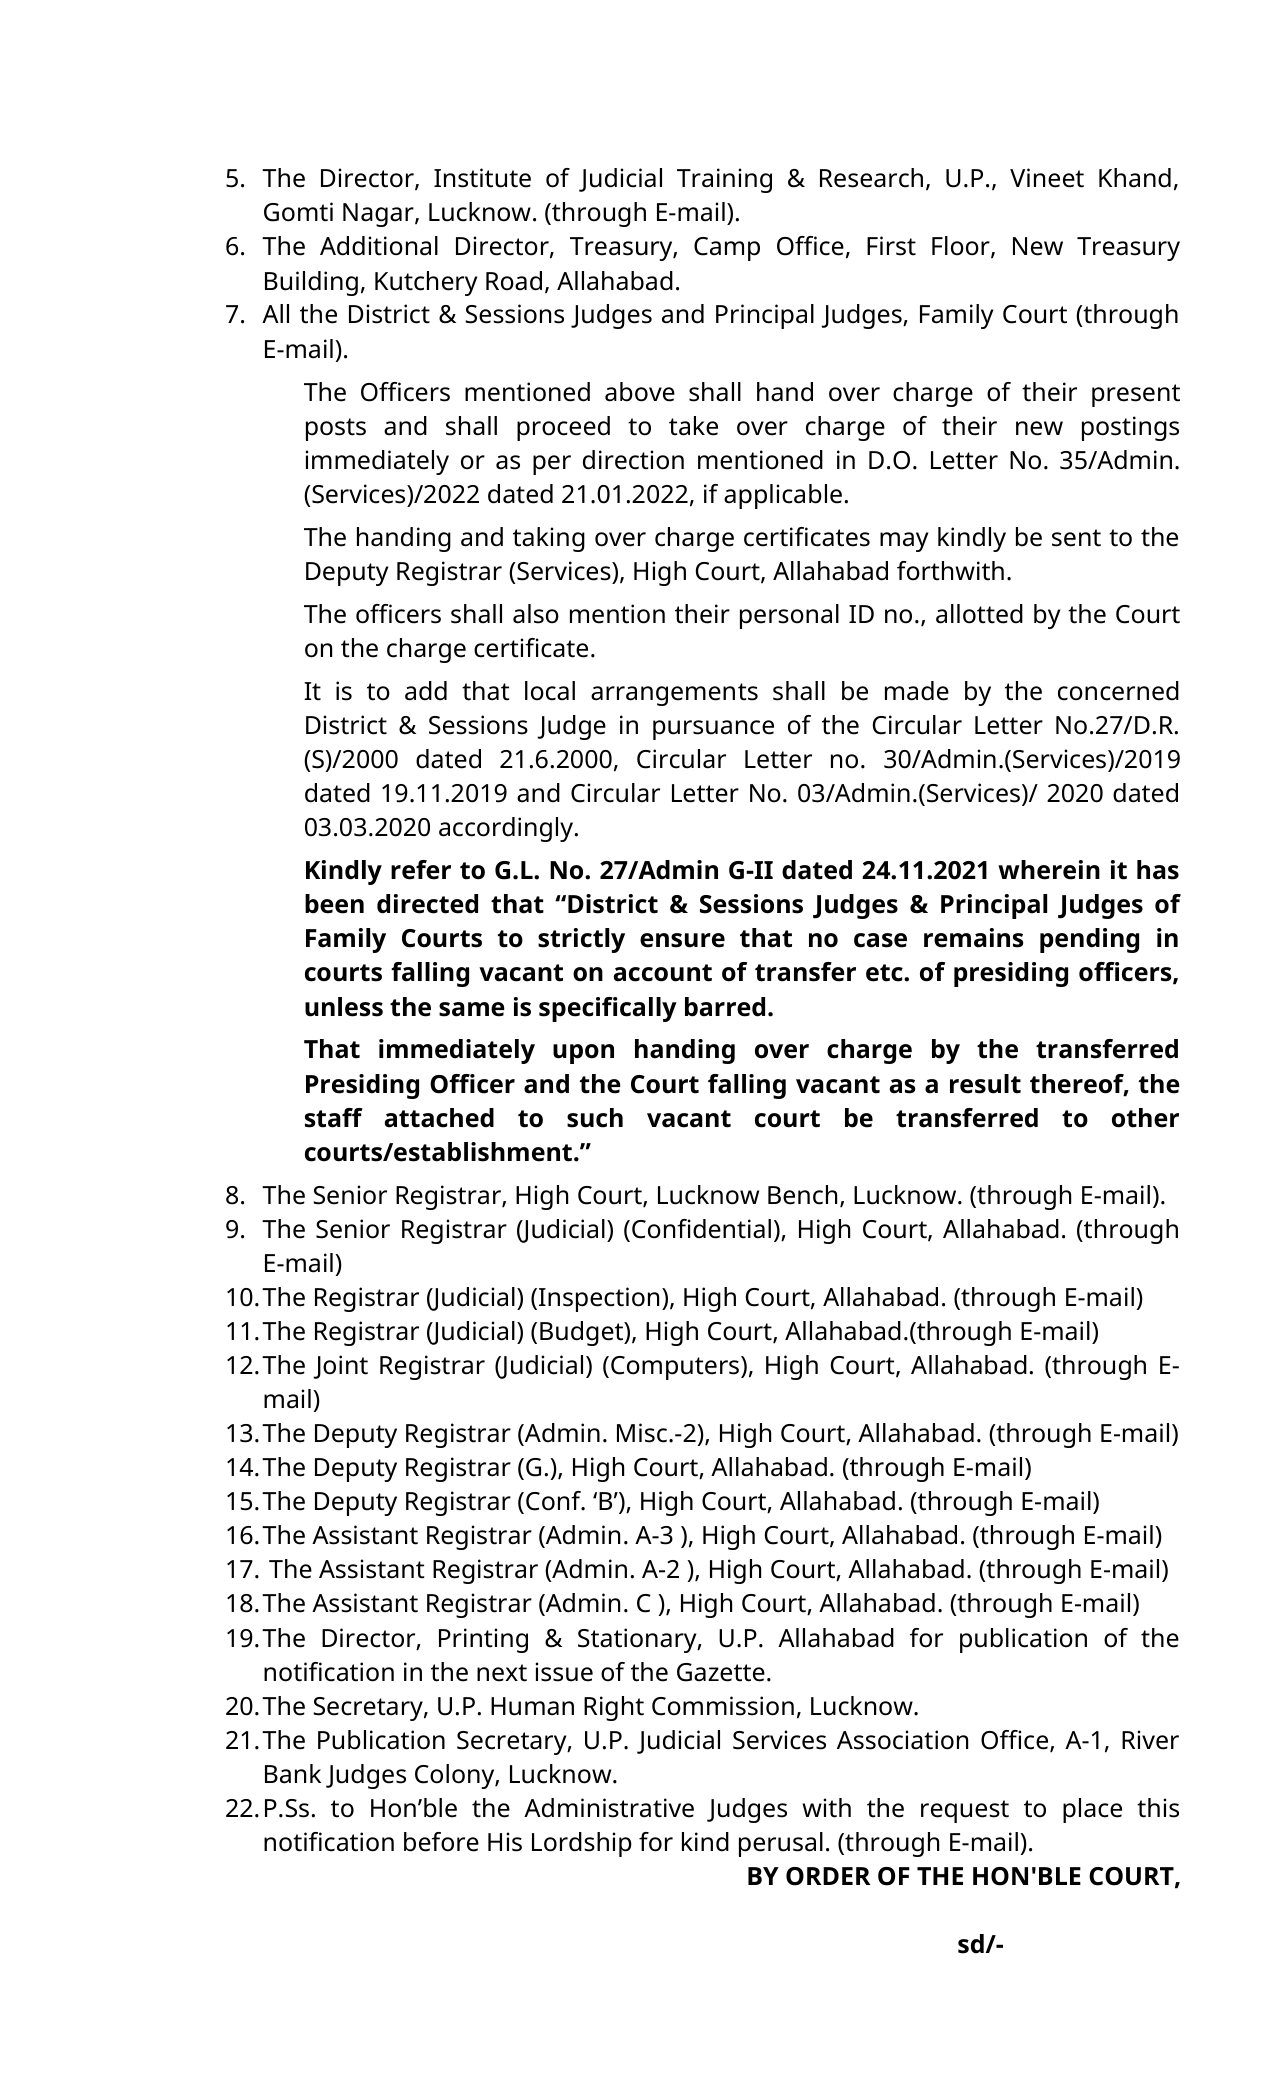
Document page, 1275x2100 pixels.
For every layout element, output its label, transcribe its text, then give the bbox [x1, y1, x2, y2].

text The officers shall also mention their personal ID no., allotted by the Court on the charge certificate. [303, 597, 1181, 665]
list The Assistant Registrar (Admin. C ), High Court, Allahabad. (through E-mail) [225, 1586, 1181, 1620]
text That immediately upon handing over charge by the transferred Presiding Officer and the Court falling vacant as a result thereof, the staff attached to such vacant court be transferred to other courts/establishment.” [303, 1032, 1181, 1168]
text It is to add that local arrangements shall be made by the concerned District & Sessions Judge in pursuance of the Circular Letter No.27/D.R.(S)/2000 dated 21.6.2000, Circular Letter no. 30/Admin.(Services)/2019 dated 19.11.2019 and Circular Letter No. 03/Admin.(Services)/ 2020 dated 03.03.2020 accordingly. [303, 674, 1181, 844]
list The Director, Printing & Stationary, U.P. Allahabad for publication of the notification in the next issue of the Gazette. [225, 1620, 1181, 1688]
text The Officers mentioned above shall hand over charge of their present posts and shall proceed to take over charge of their new postings immediately or as per direction mentioned in D.O. Letter No. 35/Admin. (Services)/2022 dated 21.01.2022, if applicable. [303, 374, 1181, 511]
list The Assistant Registrar (Admin. A-3 ), High Court, Allahabad. (through E-mail) [225, 1518, 1181, 1552]
list The Director, Institute of Judicial Training & Research, U.P., Vineet Khand, Gomti Nagar, Lucknow. (through E-mail). [225, 161, 1181, 229]
text The handing and taking over charge certificates may kindly be sent to the Deputy Registrar (Services), High Court, Allahabad forthwith. [303, 519, 1181, 588]
text Kindly refer to G.L. No. 27/Admin G-II dated 24.11.2021 wherein it has been directed that “District & Sessions Judges & Principal Judges of Family Courts to strictly ensure that no case remains pending in courts falling vacant on account of transfer etc. of presiding officers, unless the same is specifically barred. [303, 853, 1181, 1023]
text sd/- [562, 1927, 1181, 1961]
text BY ORDER OF THE HON'BLE COURT, [187, 1859, 1181, 1893]
list The Deputy Registrar (G.), High Court, Allahabad. (through E-mail) [225, 1450, 1181, 1484]
list The Additional Director, Treasury, Camp Office, First Floor, New Treasury Building, Kutchery Road, Allahabad. [225, 229, 1181, 297]
list The Deputy Registrar (Conf. ‘B’), High Court, Allahabad. (through E-mail) [225, 1484, 1181, 1518]
list The Registrar (Judicial) (Inspection), High Court, Allahabad. (through E-mail) [225, 1279, 1181, 1314]
list The Joint Registrar (Judicial) (Computers), High Court, Allahabad. (through E-mail) [225, 1348, 1181, 1416]
list The Registrar (Judicial) (Budget), High Court, Allahabad.(through E-mail) [225, 1314, 1181, 1348]
list The Deputy Registrar (Admin. Misc.-2), High Court, Allahabad. (through E-mail) [225, 1416, 1181, 1450]
list The Assistant Registrar (Admin. A-2 ), High Court, Allahabad. (through E-mail) [225, 1552, 1181, 1586]
list The Secretary, U.P. Human Right Commission, Lucknow. [225, 1688, 1181, 1722]
list The Senior Registrar, High Court, Lucknow Bench, Lucknow. (through E-mail). [225, 1177, 1181, 1211]
list The Senior Registrar (Judicial) (Confidential), High Court, Allahabad. (through E-mail) [225, 1211, 1181, 1279]
list P.Ss. to Hon’ble the Administrative Judges with the request to place this notification before His Lordship for kind perusal. (through E-mail). [225, 1791, 1181, 1859]
list The Publication Secretary, U.P. Judicial Services Association Office, A-1, River Bank Judges Colony, Lucknow. [225, 1722, 1181, 1791]
list All the District & Sessions Judges and Principal Judges, Family Court (through E-mail). [225, 297, 1181, 365]
